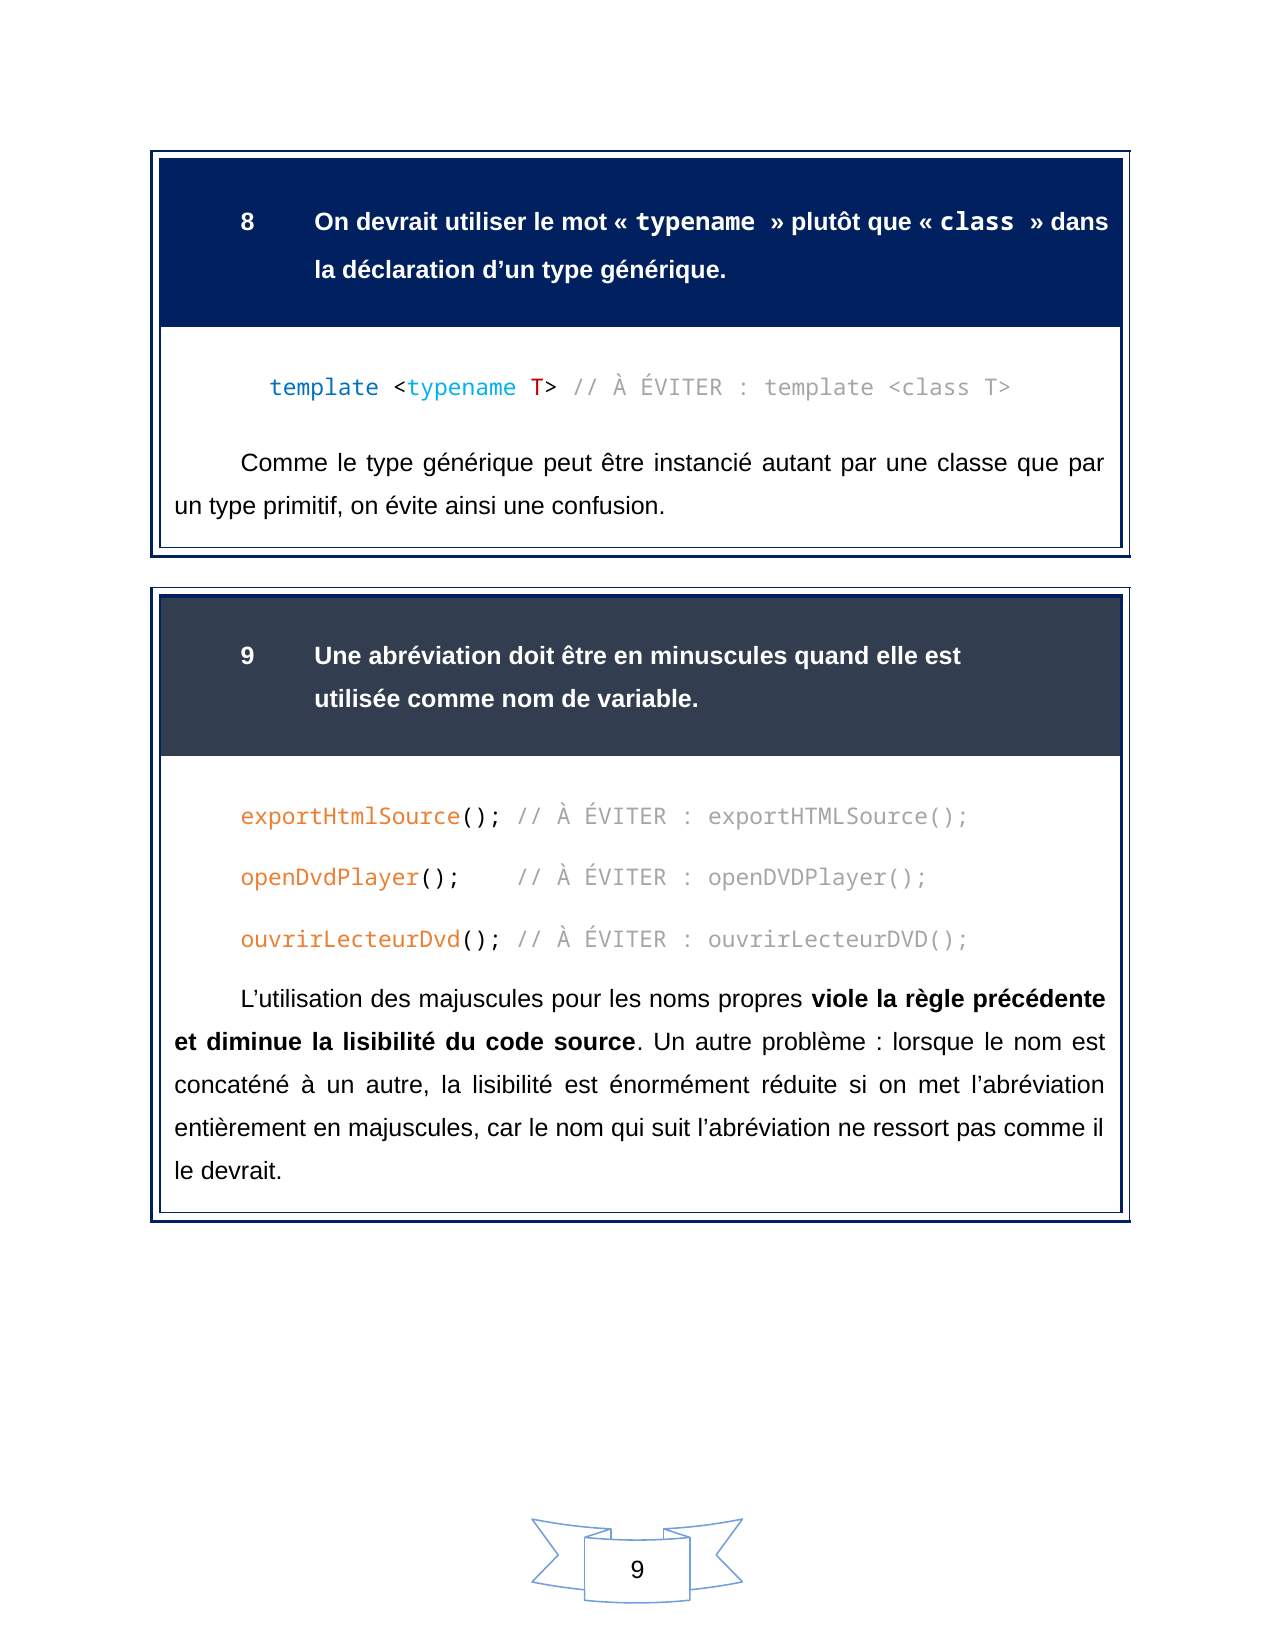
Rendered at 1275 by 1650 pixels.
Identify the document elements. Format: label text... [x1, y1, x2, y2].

table_header 8 On devrait utiliser le mot « typename » plutôt que « class » dans la déclaration d’un type générique. template <typename T> // À ÉVITER : template <class T> Comme le type générique peut être instancié autant par une classe que par un type primitif, on évite ainsi une confusion. [155, 152, 1125, 547]
table_header 9 Une abréviation doit être en minuscules quand elle est utilisée comme nom de variable. exportHtmlSource(); // À ÉVITER : exportHTMLSource(); openDvdPlayer(); // À ÉVITER : openDVDPlayer(); ouvrirLecteurDvd(); // À ÉVITER : ouvrirLecteurDVD(); L’utilisation des majuscules pour les noms propres viole la règle précédente et diminue la lisibilité du code source. Un autre problème : lorsque le nom est concaténé à un autre, la lisibilité est énormément réduite si on met l’abréviation entièrement en majuscules, car le nom qui suit l’abréviation ne ressort pas comme il le devrait. [155, 588, 1125, 1212]
